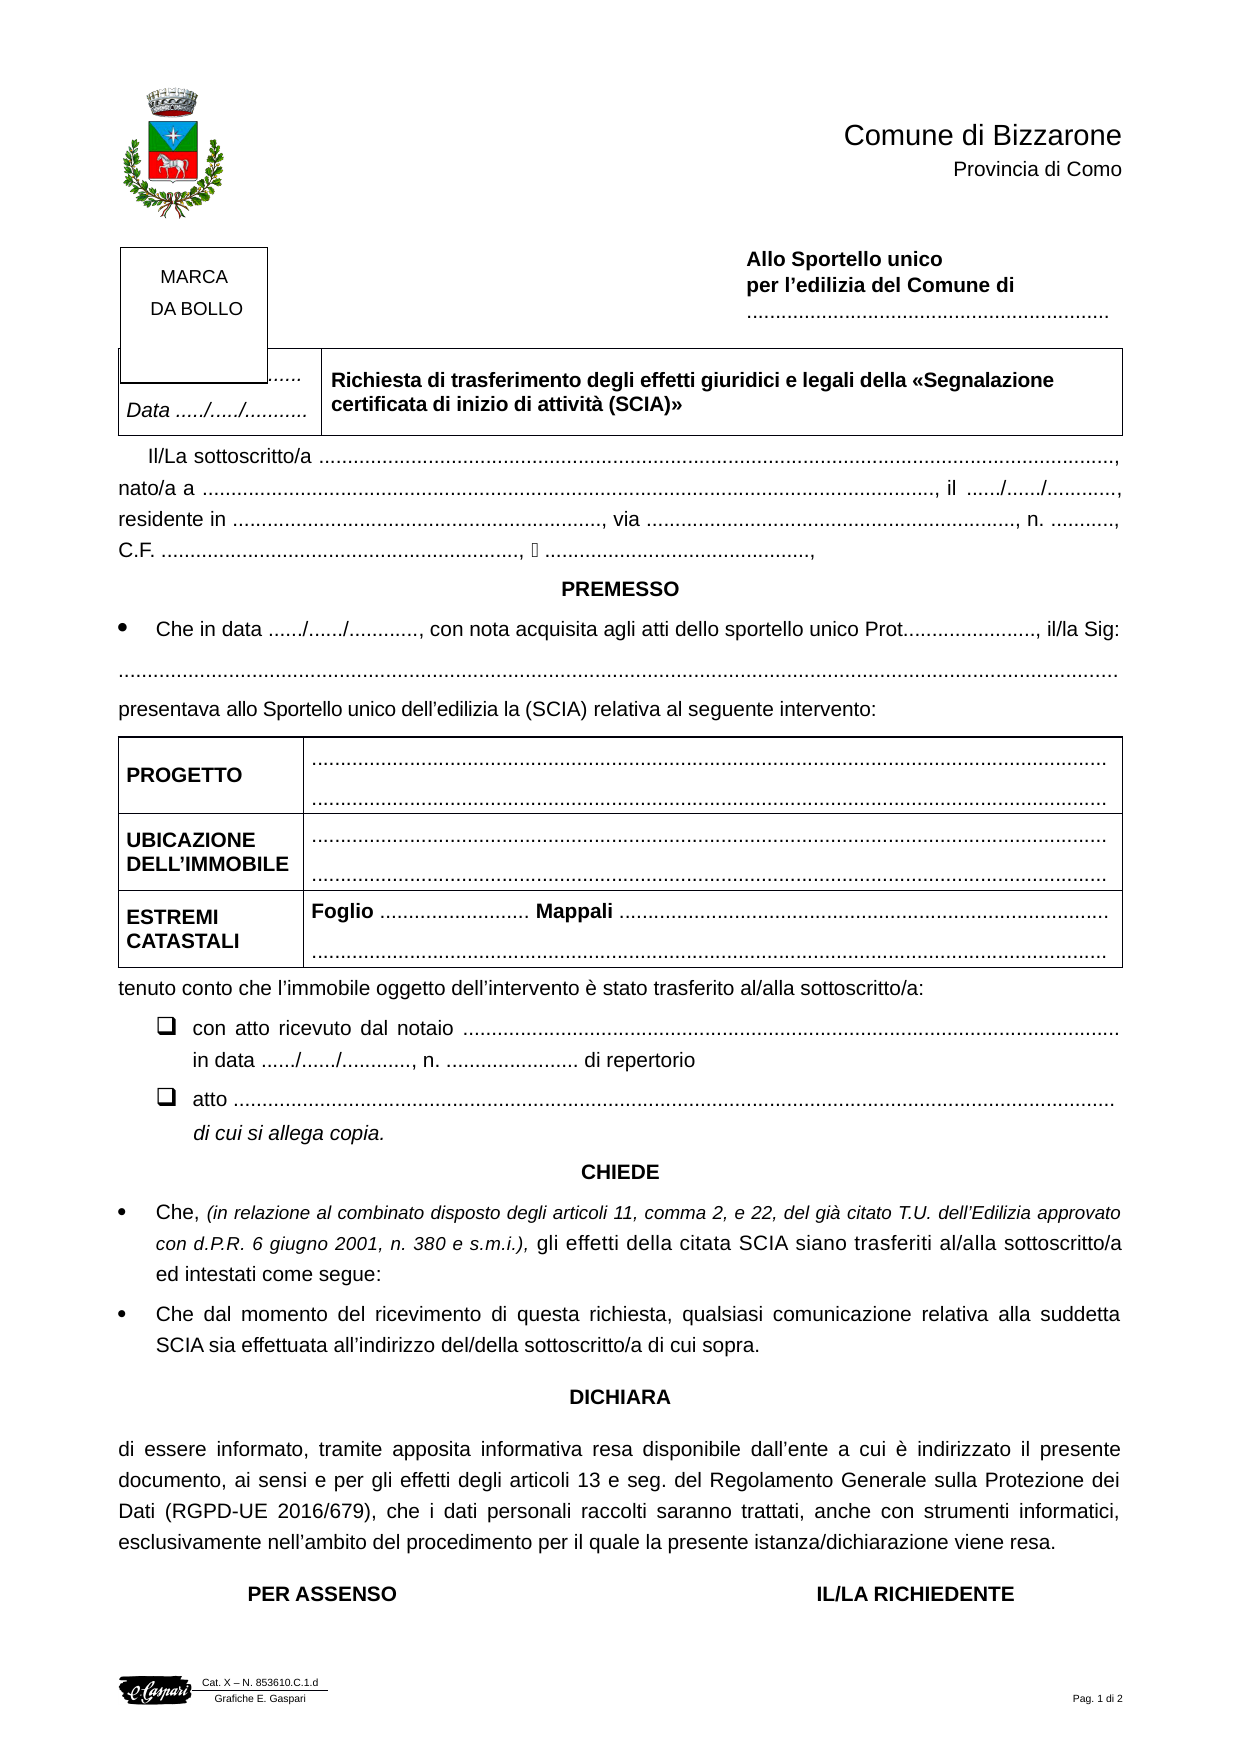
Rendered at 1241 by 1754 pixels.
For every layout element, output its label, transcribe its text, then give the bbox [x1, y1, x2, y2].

table_cell .......................................................................................................................................... .......................................................................................................................................... [304, 814, 1122, 890]
subtitle PREMESSO [118, 577, 1122, 601]
table_header .......................................................................................................................................... .......................................................................................................................................... [304, 738, 1122, 813]
table_header N. .......................... Data ...../...../........... [119, 349, 321, 435]
text di essere informato, tramite apposita informativa resa disponibile dall’ente a cui è indirizzato il presente documento, ai sensi e per gli effetti degli articoli 13 e seg. del Regolamento Generale sulla Protezione dei Dati (RGPD-UE 2016/679), che i dati personali raccolti saranno trattati, anche con strumenti informatici, esclusivamente nell’ambito del procedimento per il quale la presente istanza/dichiarazione viene resa. [118, 1437, 1122, 1554]
text di cui si allega copia. [193, 1121, 1122, 1144]
text Comune di Bizzarone [224, 118, 1122, 152]
table_cell ESTREMI CATASTALI [119, 891, 303, 967]
text per l’edilizia del Comune di [268, 273, 1122, 297]
table_header PROGETTO [119, 738, 303, 813]
list Che, (in relazione al combinato disposto degli articoli 11, comma 2, e 22, del già citato T.U. dell’Edilizia approvato con d.P.R. 6 giugno 2001, n. 380 e s.m.i.), gli effetti della citata SCIA siano trasferiti al/alla sottoscritto/a ed intestati come segue: [118, 1199, 1122, 1286]
text Allo Sportello unico [268, 247, 1122, 271]
picture [122, 87, 224, 219]
text PER ASSENSO IL/LA RICHIEDENTE [118, 1582, 1122, 1606]
subtitle CHIEDE [118, 1160, 1122, 1184]
text Il/La sottoscritto/a .........................................................................................................................................., nato/a a ..............................................................................................................................., il ....../....../............, residente in ................................................................, via ................................................................, n. ..........., C.F. ..............................................................,  .............................................., [118, 444, 1122, 562]
text  atto ......................................................................................................................................................... [155, 1087, 1122, 1112]
table_cell UBICAZIONE DELL’IMMOBILE [119, 814, 303, 890]
text  con atto ricevuto dal notaio .................................................................................................................. in data ....../....../............, n. ....................... di repertorio [155, 1016, 1122, 1072]
text Provincia di Como [224, 157, 1122, 181]
text DICHIARA [118, 1385, 1122, 1409]
table_header Richiesta di trasferimento degli effetti giuridici e legali della «Segnalazione certificata di inizio di attività (SCIA)» [322, 349, 1122, 435]
text ............................................................... [268, 299, 1122, 323]
picture [118, 1675, 192, 1705]
text presentava allo Sportello unico dell’edilizia la (SCIA) relativa al seguente intervento: [118, 697, 1122, 721]
list Che in data ....../....../............, con nota acquisita agli atti dello sportello unico Prot......................., il/la Sig: [118, 617, 1122, 642]
text tenuto conto che l’immobile oggetto dell’intervento è stato trasferito al/alla sottoscritto/a: [118, 976, 1122, 1000]
list Che dal momento del ricevimento di questa richiesta, qualsiasi comunicazione relativa alla suddetta SCIA sia effettuata all’indirizzo del/della sottoscritto/a di cui sopra. [118, 1301, 1122, 1357]
table_cell Foglio .......................... Mappali ..................................................................................... .......................................................................................................................................... [304, 891, 1122, 967]
